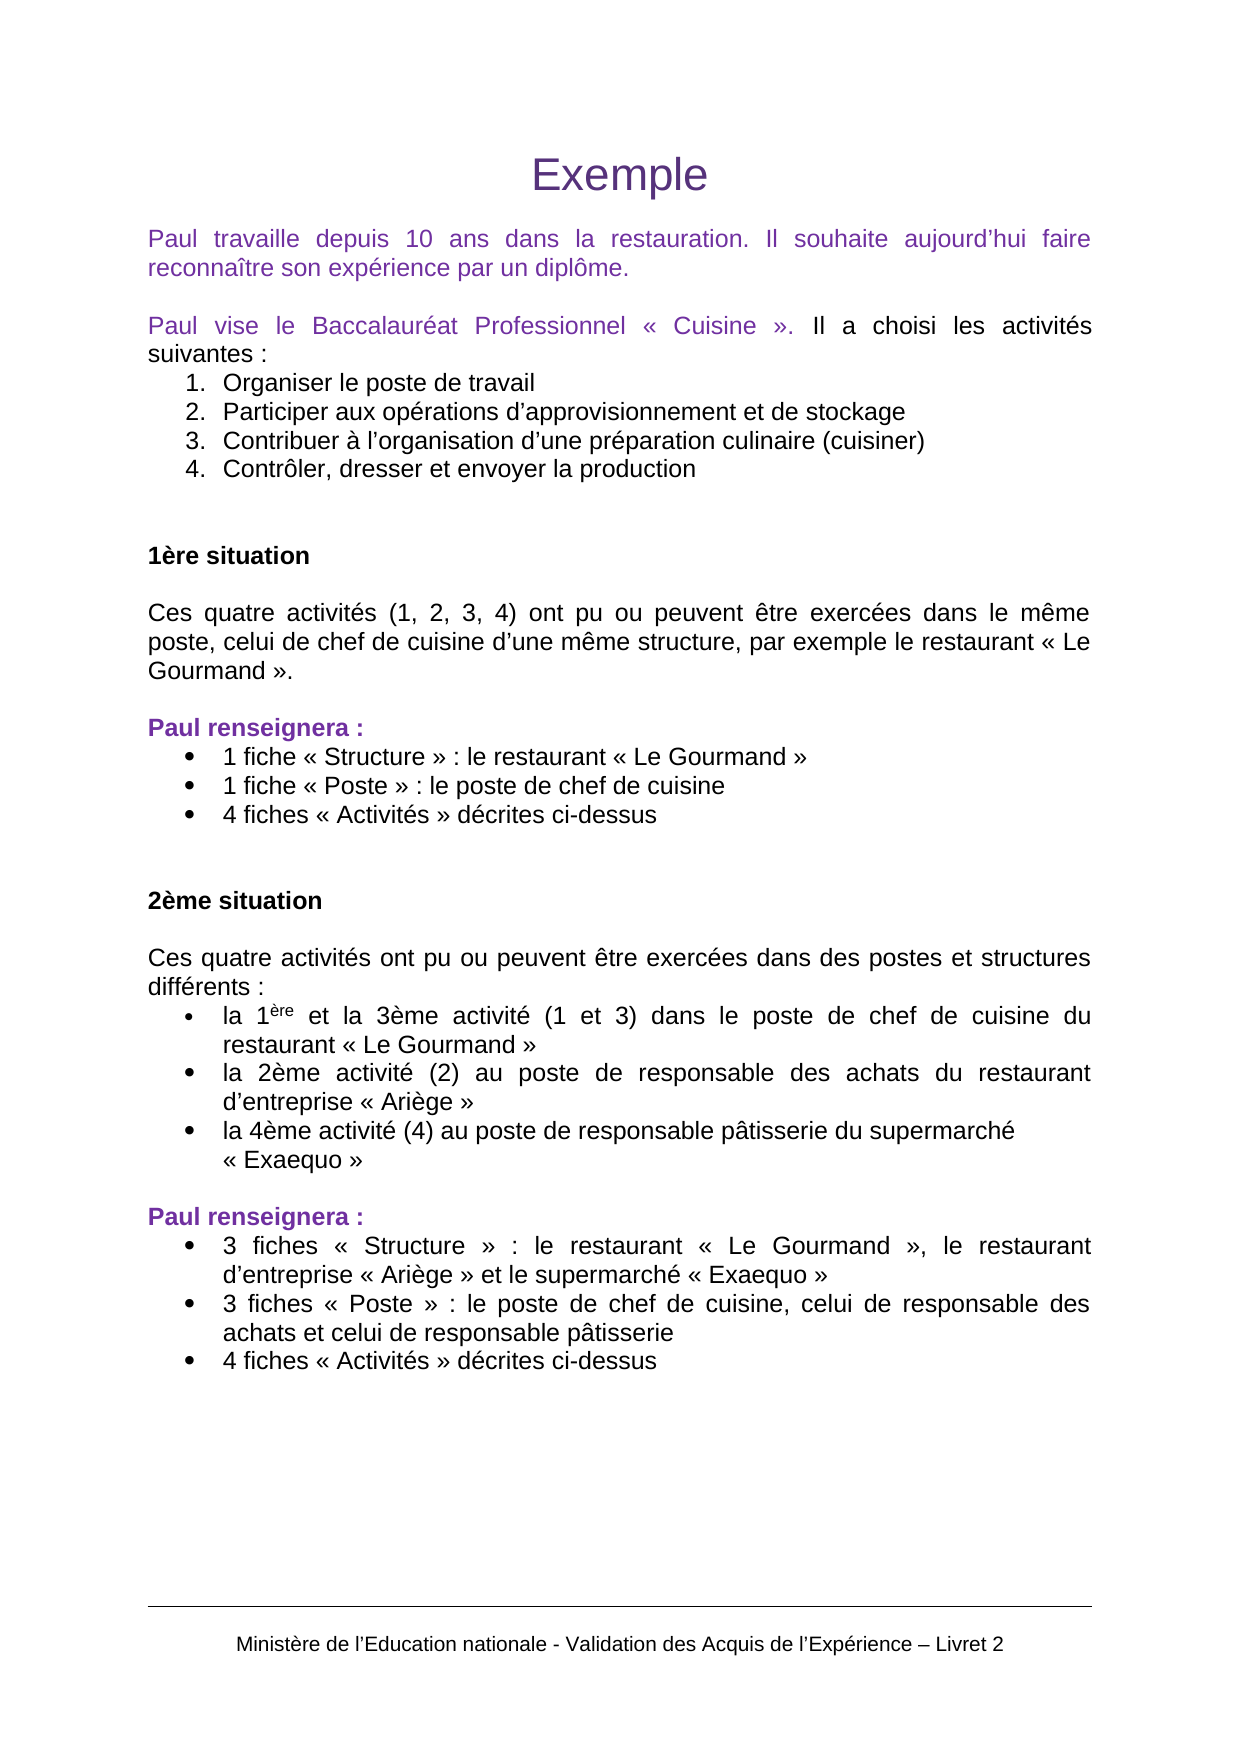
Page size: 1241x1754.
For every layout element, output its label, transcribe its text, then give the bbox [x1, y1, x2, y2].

list 4 fiches « Activités » décrites ci-dessus [185, 1346, 1092, 1375]
list 4 fiches « Activités » décrites ci-dessus [185, 799, 1092, 828]
list 1 fiche « Poste » : le poste de chef de cuisine [185, 771, 1092, 799]
list Participer aux opérations d’approvisionnement et de stockage [185, 397, 1092, 426]
text Paul travaille depuis 10 ans dans la restauration. Il souhaite aujourd’hui faire reconnaître son expérience par un diplôme. [148, 224, 1092, 282]
list Contrôler, dresser et envoyer la production [185, 454, 1092, 483]
list la 1ère et la 3ème activité (1 et 3) dans le poste de chef de cuisine du restaurant « Le Gourmand » [185, 1001, 1092, 1058]
text Paul vise le Baccalauréat Professionnel « Cuisine ». Il a choisi les activités suivantes : [148, 311, 1092, 368]
subtitle Exemple [148, 148, 1092, 200]
text Paul renseignera : [148, 713, 1092, 742]
list Contribuer à l’organisation d’une préparation culinaire (cuisiner) [185, 426, 1092, 454]
text Paul renseignera : [148, 1202, 1092, 1231]
list 3 fiches « Structure » : le restaurant « Le Gourmand », le restaurant d’entreprise « Ariège » et le supermarché « Exaequo » [185, 1231, 1092, 1289]
list la 2ème activité (2) au poste de responsable des achats du restaurant d’entreprise « Ariège » [185, 1058, 1092, 1116]
list 1 fiche « Structure » : le restaurant « Le Gourmand » [185, 742, 1092, 771]
text Ces quatre activités (1, 2, 3, 4) ont pu ou peuvent être exercées dans le même poste, celui de chef de cuisine d’une même structure, par exemple le restaurant « Le Gourmand ». [148, 598, 1092, 684]
list Organiser le poste de travail [185, 368, 1092, 397]
text 2ème situation [148, 886, 1092, 915]
list la 4ème activité (4) au poste de responsable pâtisserie du supermarché [185, 1116, 1092, 1145]
list « Exaequo » [223, 1145, 1092, 1174]
text 1ère situation [148, 541, 1092, 569]
text Ces quatre activités ont pu ou peuvent être exercées dans des postes et structures différents : [148, 943, 1092, 1001]
list 3 fiches « Poste » : le poste de chef de cuisine, celui de responsable des achats et celui de responsable pâtisserie [185, 1289, 1092, 1346]
